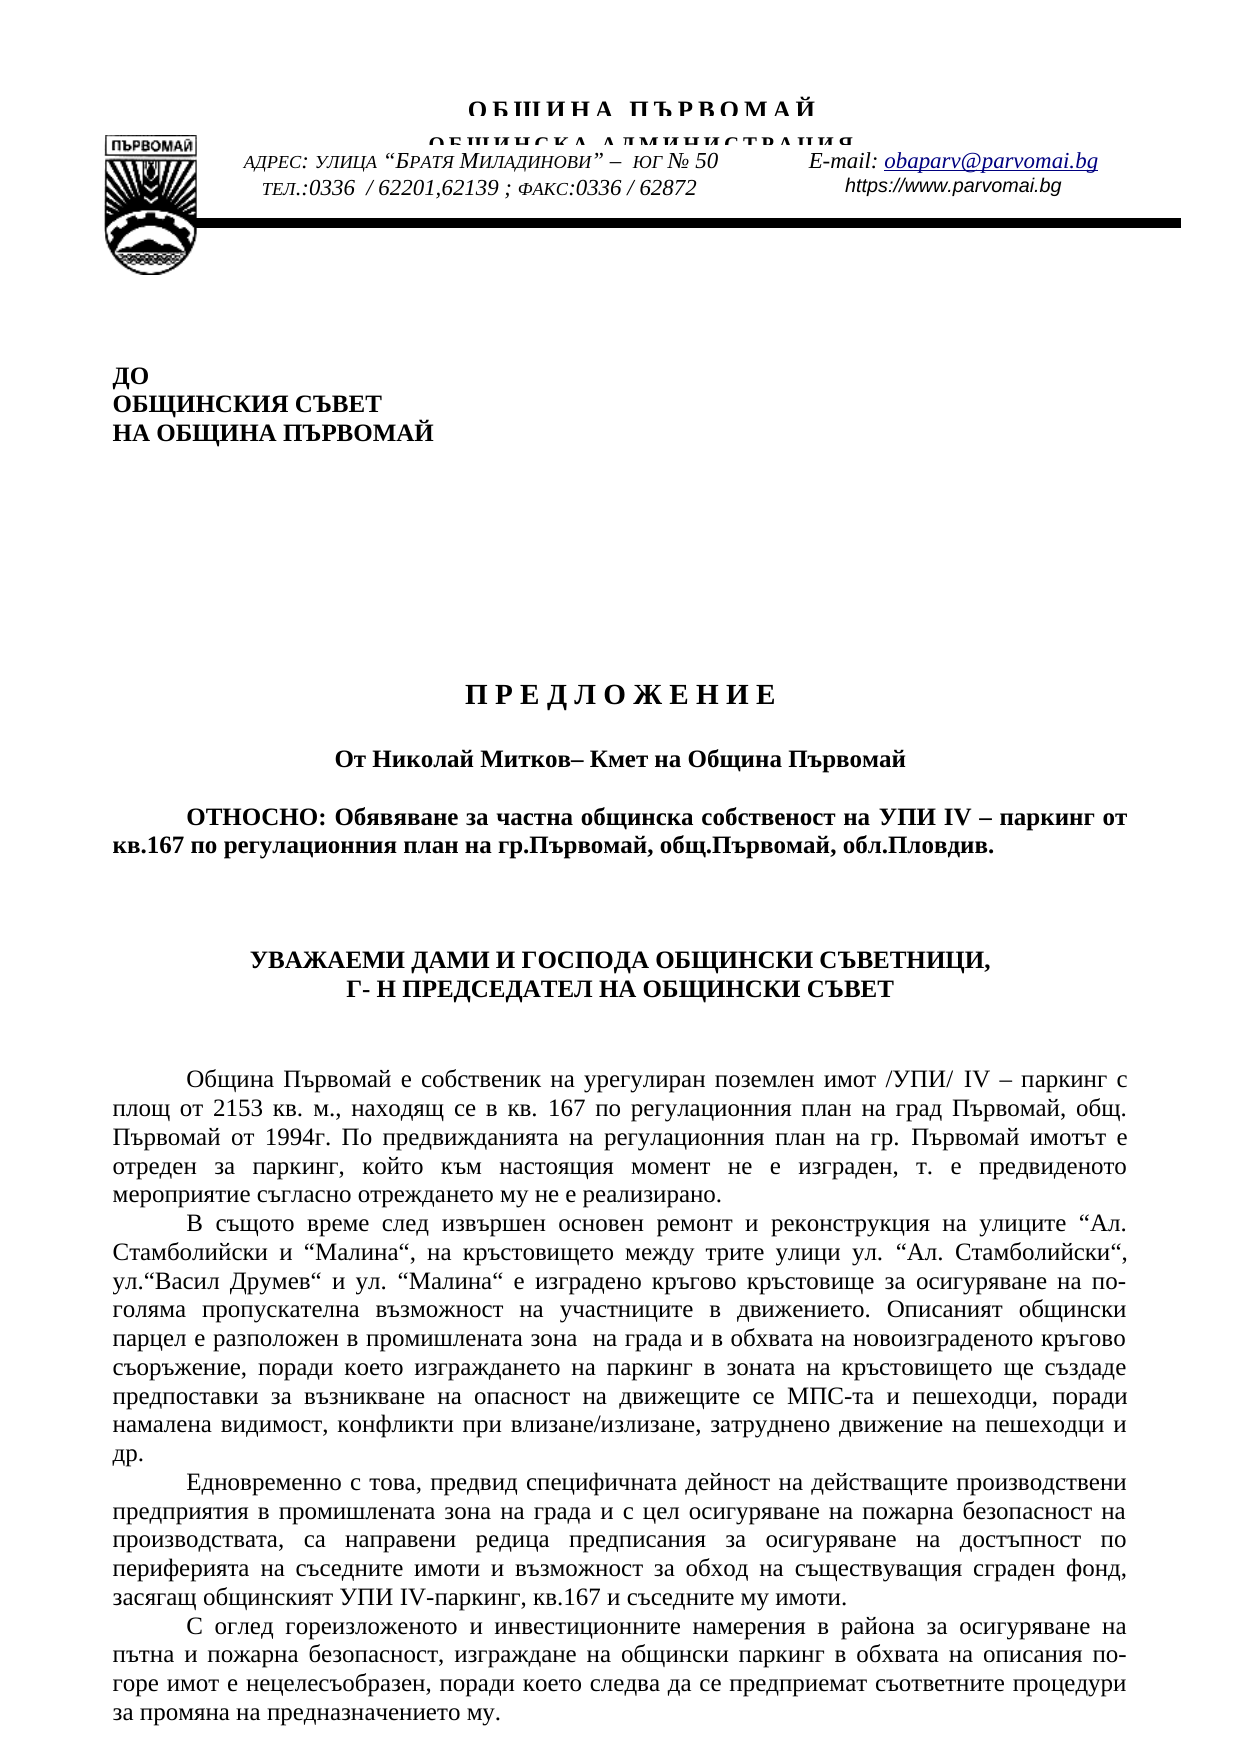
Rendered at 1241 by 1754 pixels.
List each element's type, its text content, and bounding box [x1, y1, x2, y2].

text ОБЩИНСКИЯ СЪВЕТ [112, 389, 1128, 418]
text Г- Н ПРЕДСЕДАТЕЛ НА ОБЩИНСКИ СЪВЕТ [112, 974, 1128, 1003]
text УВАЖАЕМИ ДАМИ И ГОСПОДА ОБЩИНСКИ СЪВЕТНИЦИ, [112, 945, 1128, 974]
text От Николай Митков– Кмет на Община Първомай [112, 744, 1128, 773]
text Едновременно с това, предвид специфичната дейност на действащите производствени предприятия в промишлената зона на града и с цел осигуряване на пожарна безопасност на производствата, са направени редица предписания за осигуряване на достъпност по периферията на съседните имоти и възможност за обход на съществуващия сграден фонд, засягащ общинският УПИ IV-паркинг, кв.167 и съседните му имоти. [112, 1467, 1128, 1611]
text В същото време след извършен основен ремонт и реконструкция на улиците “Ал. Стамболийски и “Малина“, на кръстовището между трите улици ул. “Ал. Стамболийски“, ул.“Васил Друмев“ и ул. “Малина“ е изградено кръгово кръстовище за осигуряване на по-голяма пропускателна възможност на участниците в движението. Описаният общински парцел е разположен в промишлената зона на града и в обхвата на новоизграденото кръгово съоръжение, поради което изграждането на паркинг в зоната на кръстовището ще създаде предпоставки за възникване на опасност на движещите се МПС-та и пешеходци, поради намалена видимост, конфликти при влизане/излизане, затруднено движение на пешеходци и др. [112, 1208, 1128, 1467]
text Община Първомай е собственик на урегулиран поземлен имот /УПИ/ IV – паркинг с площ от 2153 кв. м., находящ се в кв. 167 по регулационния план на град Първомай, общ. Първомай от 1994г. По предвижданията на регулационния план на гр. Първомай имотът е отреден за паркинг, който към настоящия момент не е изграден, т. е предвиденото мероприятие съгласно отреждането му не е реализирано. [112, 1064, 1128, 1208]
text С оглед гореизложеното и инвестиционните намерения в района за осигуряване на пътна и пожарна безопасност, изграждане на общински паркинг в обхвата на описания по-горе имот е нецелесъобразен, поради което следва да се предприемат съответните процедури за промяна на предназначението му. [112, 1611, 1128, 1726]
text П Р Е Д Л О Ж Е Н И Е [112, 677, 1128, 711]
text ДО [112, 361, 1128, 389]
text ОТНОСНО: Обявяване за частна общинска собственост на УПИ IV – паркинг от кв.167 по регулационния план на гр.Първомай, общ.Първомай, обл.Пловдив. [112, 802, 1128, 859]
text НА ОБЩИНА ПЪРВОМАЙ [112, 418, 1128, 447]
